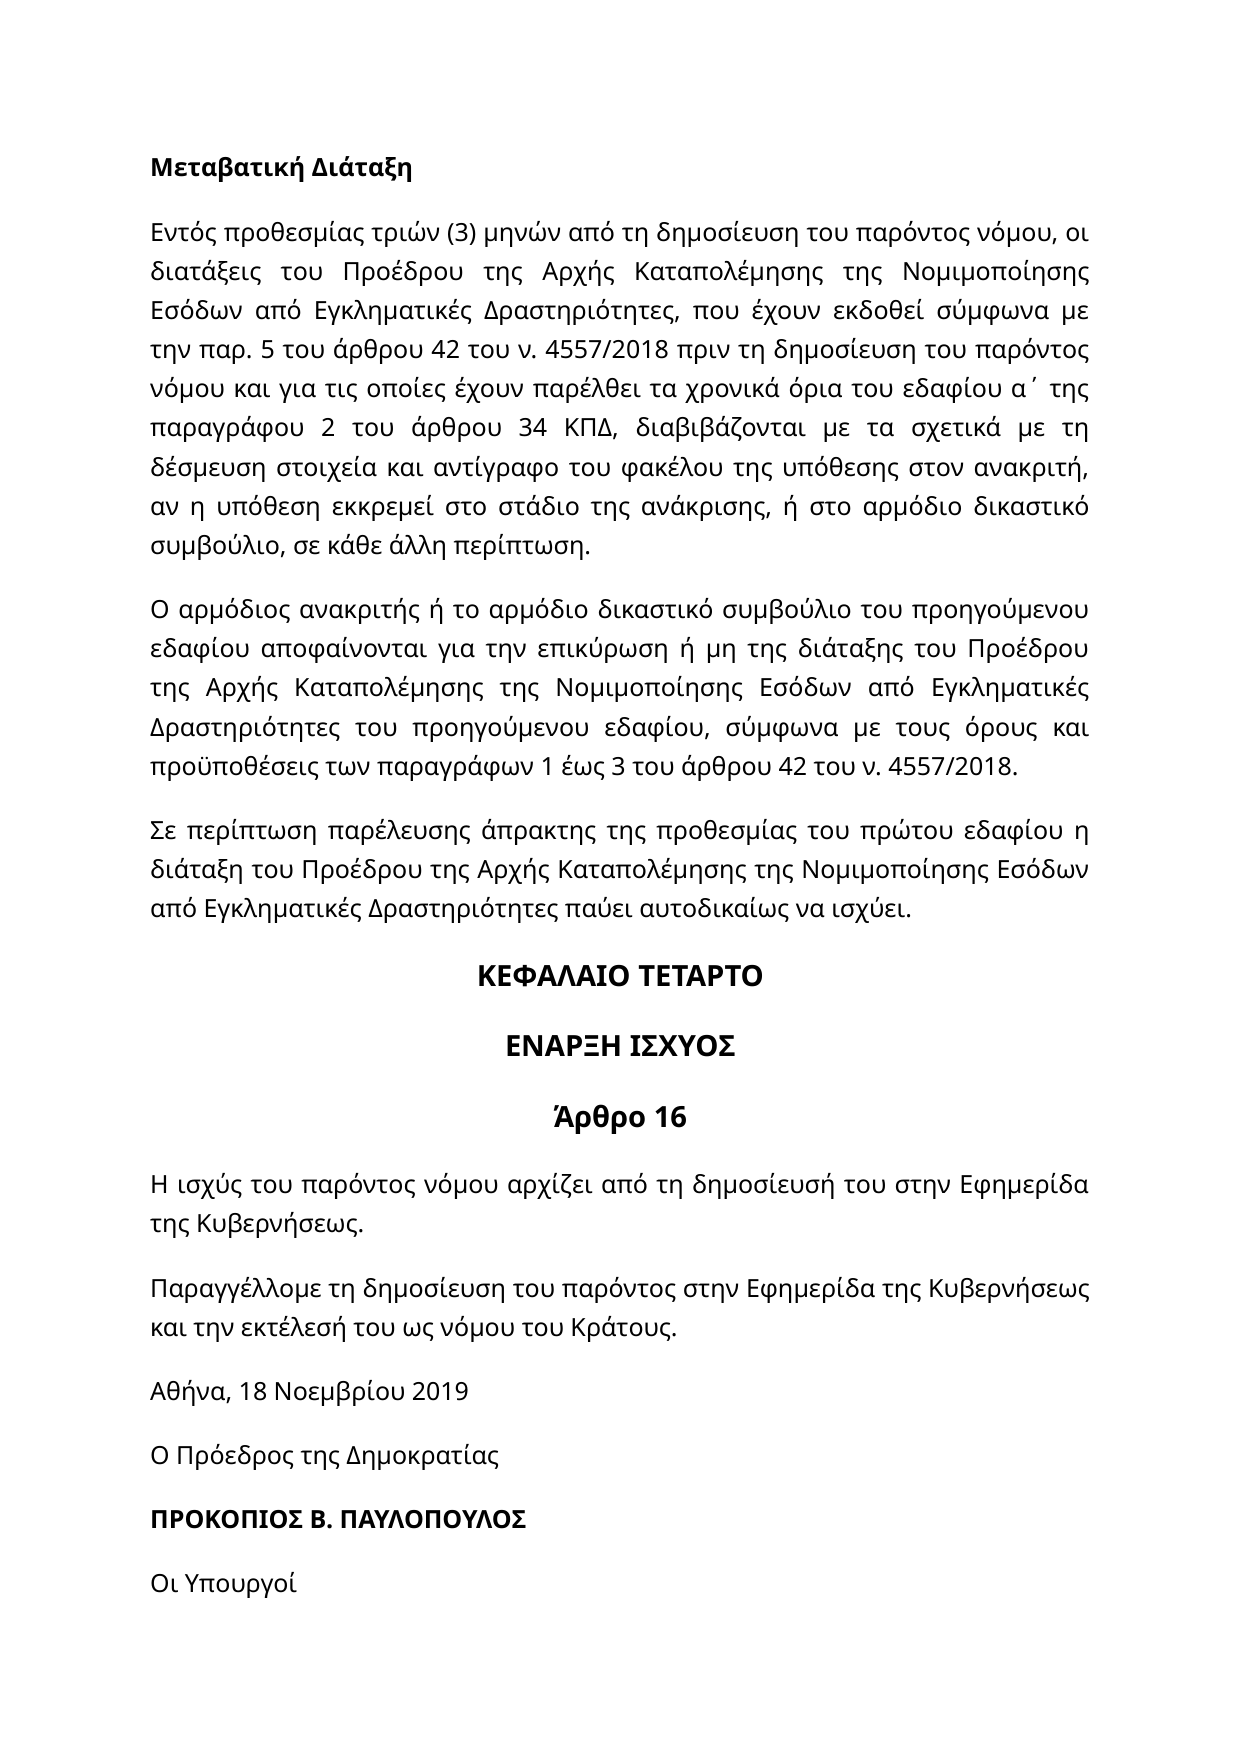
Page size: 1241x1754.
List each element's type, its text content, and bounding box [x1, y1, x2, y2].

text Αθήνα, 18 Νοεμβρίου 2019 [150, 1373, 1090, 1408]
subtitle ΚΕΦΑΛΑΙΟ ΤΕΤΑΡΤΟ [150, 955, 1090, 995]
text Σε περίπτωση παρέλευσης άπρακτης της προθεσμίας του πρώτου εδαφίου η διάταξη του Προέδρου της Αρχής Καταπολέμησης της Νομιμοποίησης Εσόδων από Εγκληματικές Δραστηριότητες παύει αυτοδικαίως να ισχύει. [150, 812, 1090, 925]
text Η ισχύς του παρόντος νόμου αρχίζει από τη δημοσίευσή του στην Εφημερίδα της Κυβερνήσεως. [150, 1167, 1090, 1240]
text Οι Υπουργοί [150, 1566, 1090, 1600]
text Ο αρμόδιος ανακριτής ή το αρμόδιο δικαστικό συμβούλιο του προηγούμενου εδαφίου αποφαίνονται για την επικύρωση ή μη της διάταξης του Προέδρου της Αρχής Καταπολέμησης της Νομιμοποίησης Εσόδων από Εγκληματικές Δραστηριότητες του προηγούμενου εδαφίου, σύμφωνα με τους όρους και προϋποθέσεις των παραγράφων 1 έως 3 του άρθρου 42 του ν. 4557/2018. [150, 592, 1090, 782]
text Εντός προθεσμίας τριών (3) μηνών από τη δημοσίευση του παρόντος νόμου, οι διατάξεις του Προέδρου της Αρχής Καταπολέμησης της Νομιμοποίησης Εσόδων από Εγκληματικές Δραστηριότητες, που έχουν εκδοθεί σύμφωνα με την παρ. 5 του άρθρου 42 του ν. 4557/2018 πριν τη δημοσίευση του παρόντος νόμου και για τις οποίες έχουν παρέλθει τα χρονικά όρια του εδαφίου α΄ της παραγράφου 2 του άρθρου 34 ΚΠΔ, διαβιβάζονται με τα σχετικά με τη δέσμευση στοιχεία και αντίγραφο του φακέλου της υπόθεσης στον ανακριτή, αν η υπόθεση εκκρεμεί στο στάδιο της ανάκρισης, ή στο αρμόδιο δικαστικό συμβούλιο, σε κάθε άλλη περίπτωση. [150, 214, 1090, 562]
text Ο Πρόεδρος της Δημοκρατίας [150, 1438, 1090, 1472]
subtitle ΕΝΑΡΞΗ ΙΣΧΥΟΣ [150, 1026, 1090, 1065]
text ΠΡΟΚΟΠΙΟΣ Β. ΠΑΥΛΟΠΟΥΛΟΣ [150, 1502, 1090, 1536]
text Παραγγέλλομε τη δημοσίευση του παρόντος στην Εφημερίδα της Κυβερνήσεως και την εκτέλεσή του ως νόμου του Κράτους. [150, 1270, 1090, 1343]
text Μεταβατική Διάταξη [150, 150, 1090, 184]
subtitle Άρθρο 16 [150, 1096, 1090, 1136]
